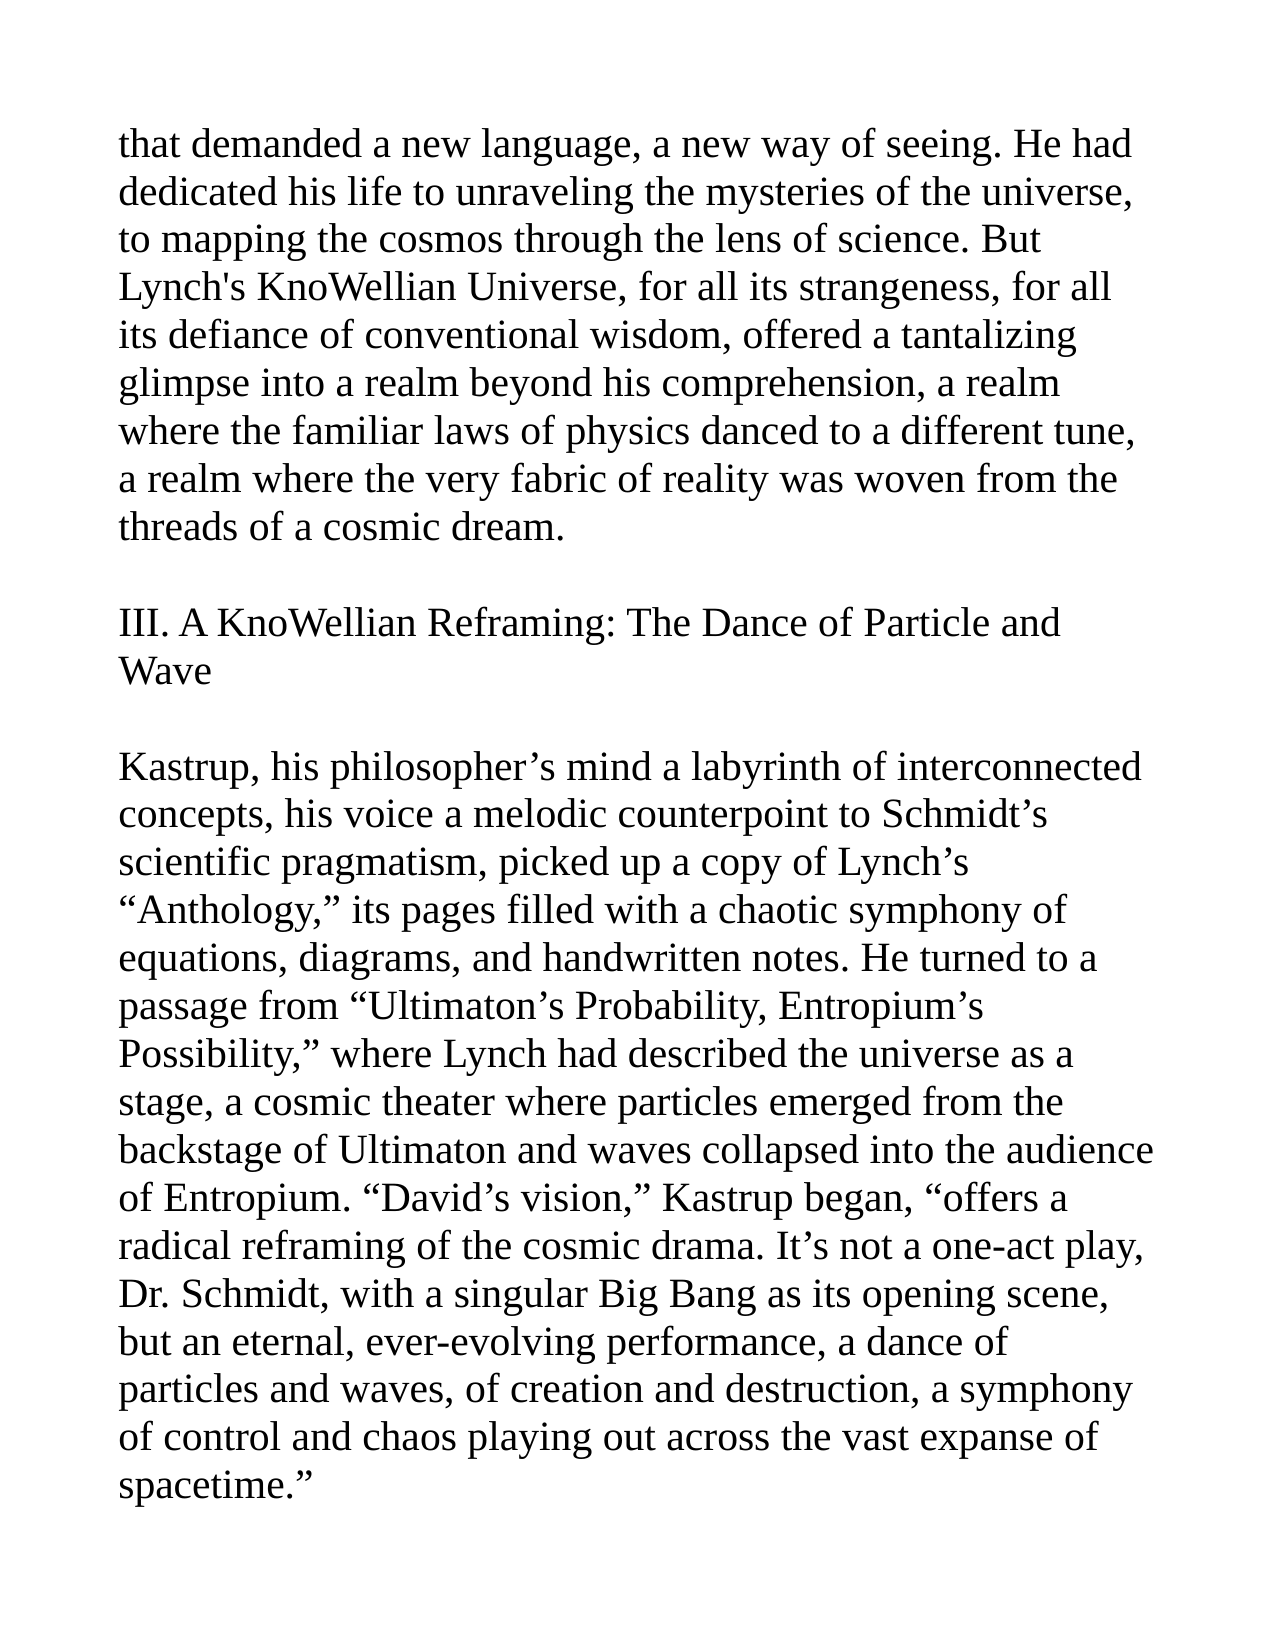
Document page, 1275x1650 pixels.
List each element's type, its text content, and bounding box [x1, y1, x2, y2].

text III. A KnoWellian Reframing: The Dance of Particle and Wave [118, 597, 1157, 693]
text that demanded a new language, a new way of seeing. He had dedicated his life to unraveling the mysteries of the universe, to mapping the cosmos through the lens of science. But Lynch's KnoWellian Universe, for all its strangeness, for all its defiance of conventional wisdom, offered a tantalizing glimpse into a realm beyond his comprehension, a realm where the familiar laws of physics danced to a different tune, a realm where the very fabric of reality was woven from the threads of a cosmic dream. [118, 118, 1157, 549]
text Kastrup, his philosopher’s mind a labyrinth of interconnected concepts, his voice a melodic counterpoint to Schmidt’s scientific pragmatism, picked up a copy of Lynch’s “Anthology,” its pages filled with a chaotic symphony of equations, diagrams, and handwritten notes. He turned to a passage from “Ultimaton’s Probability, Entropium’s Possibility,” where Lynch had described the universe as a stage, a cosmic theater where particles emerged from the backstage of Ultimaton and waves collapsed into the audience of Entropium. “David’s vision,” Kastrup began, “offers a radical reframing of the cosmic drama. It’s not a one-act play, Dr. Schmidt, with a singular Big Bang as its opening scene, but an eternal, ever-evolving performance, a dance of particles and waves, of creation and destruction, a symphony of control and chaos playing out across the vast expanse of spacetime.” [118, 741, 1157, 1508]
